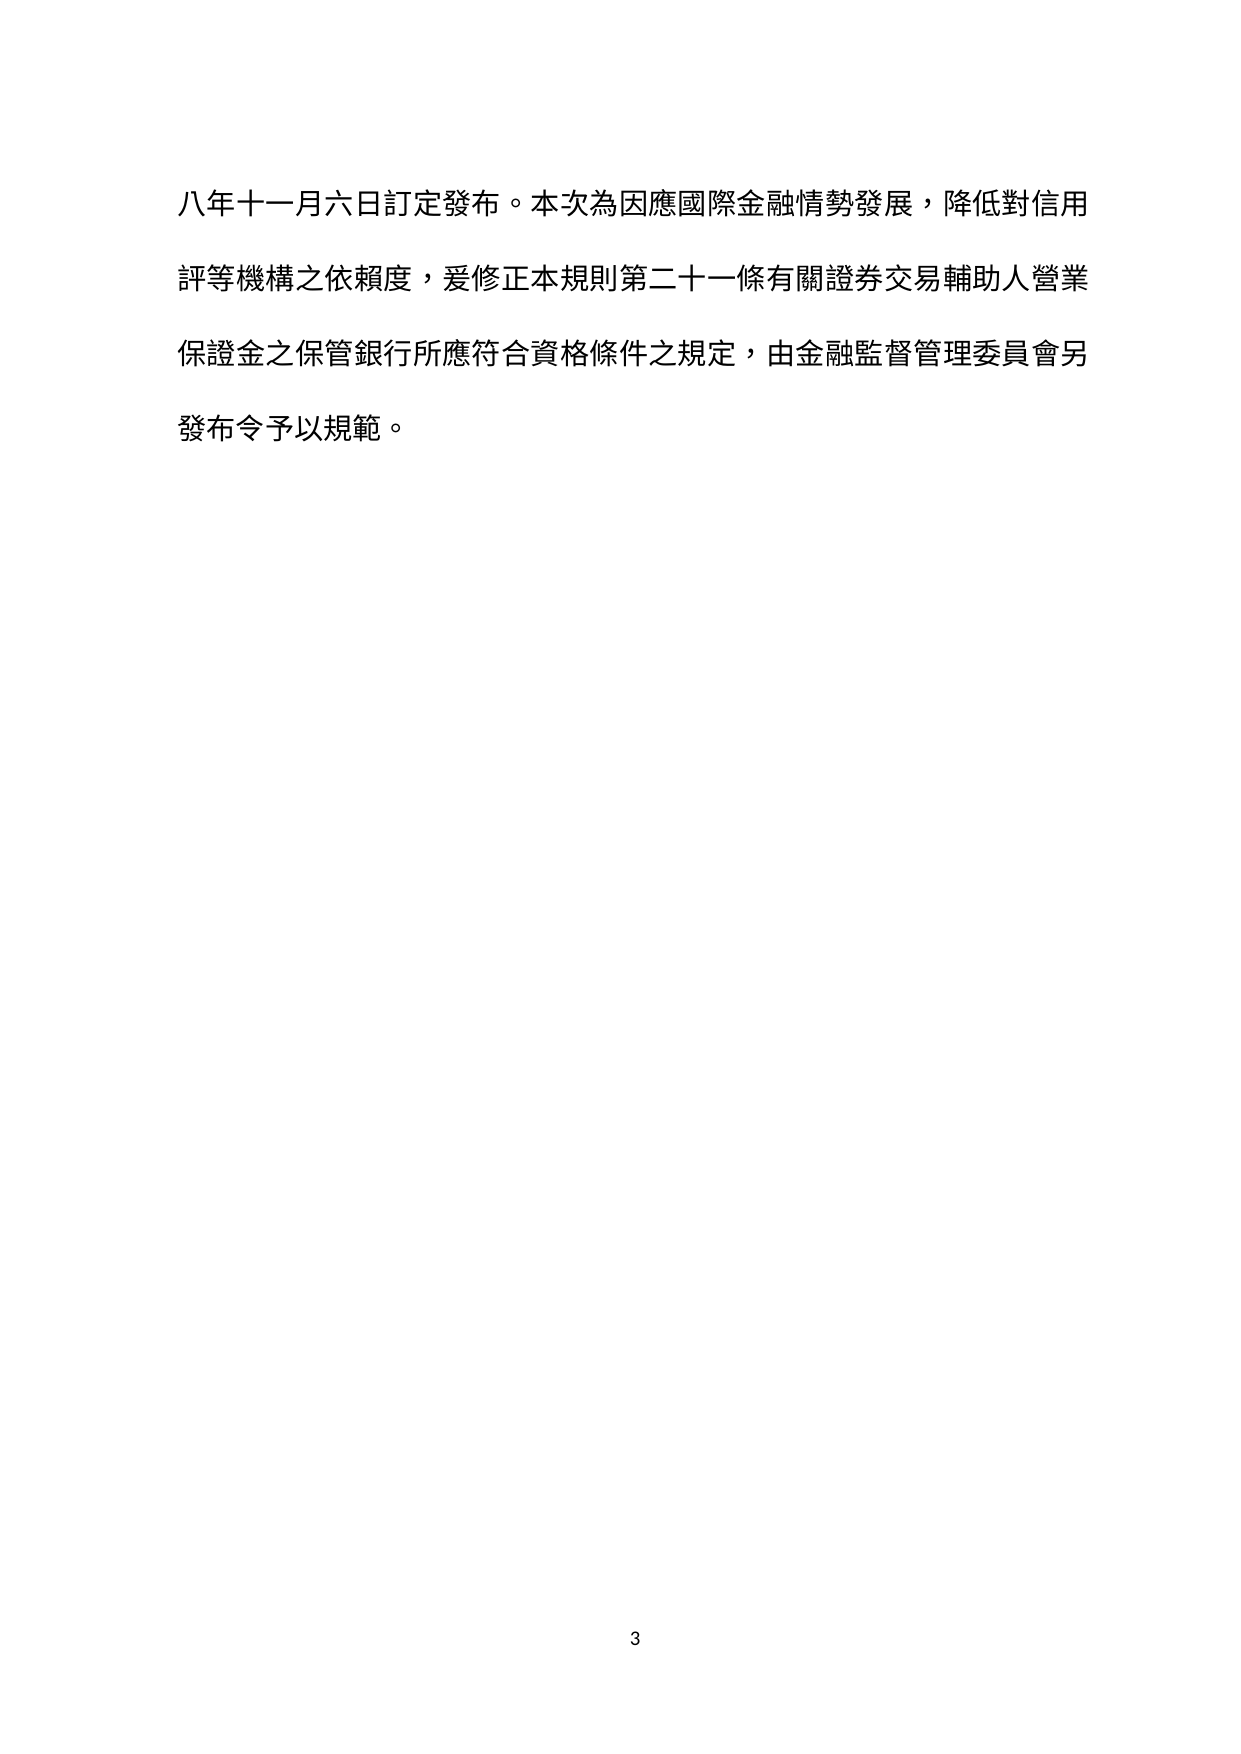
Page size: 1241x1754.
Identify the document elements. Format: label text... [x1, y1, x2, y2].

text 八年十一月六日訂定發布。本次為因應國際金融情勢發展，降低對信用評等機構之依賴度，爰修正本規則第二十一條有關證券交易輔助人營業保證金之保管銀行所應符合資格條件之規定，由金融監督管理委員會另發布令予以規範。 [177, 164, 1092, 464]
